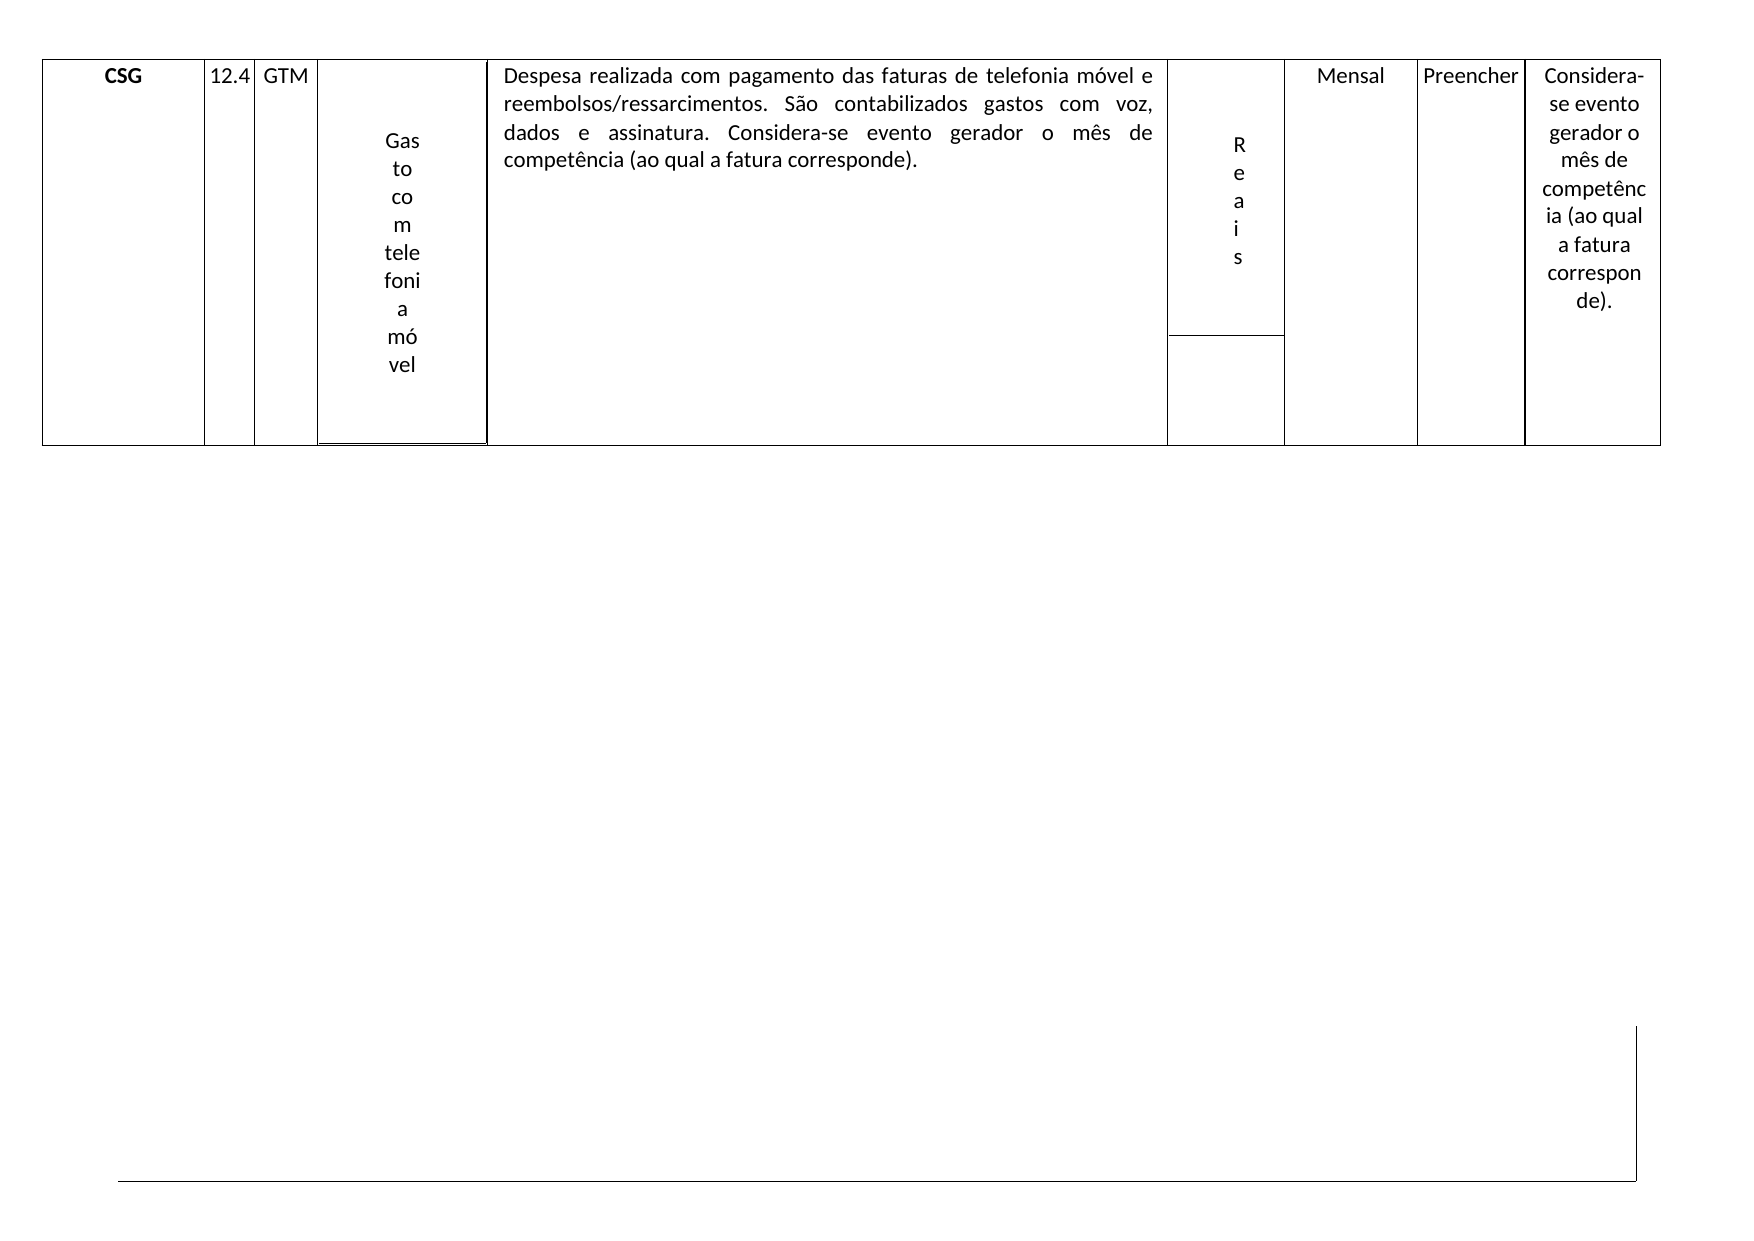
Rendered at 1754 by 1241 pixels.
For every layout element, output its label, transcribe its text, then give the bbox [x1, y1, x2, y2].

table_cell CSG [43, 60, 204, 444]
table_cell Preencher [1418, 60, 1524, 444]
table_cell 12.4 [205, 60, 254, 444]
table_cell Mensal [1285, 60, 1417, 444]
table_cell Considera-se evento gerador o mês de competência (ao qual a fatura corresponde). [1526, 60, 1660, 444]
table_cell Reais [1168, 60, 1284, 444]
table_cell Gasto com telefonia móvel [318, 60, 487, 444]
table_cell GTM [255, 60, 317, 444]
table_cell Despesa realizada com pagamento das faturas de telefonia móvel e reembolsos/ressarcimentos. São contabilizados gastos com voz, dados e assinatura. Considera-se evento gerador o mês de competência (ao qual a fatura corresponde). [488, 60, 1167, 444]
